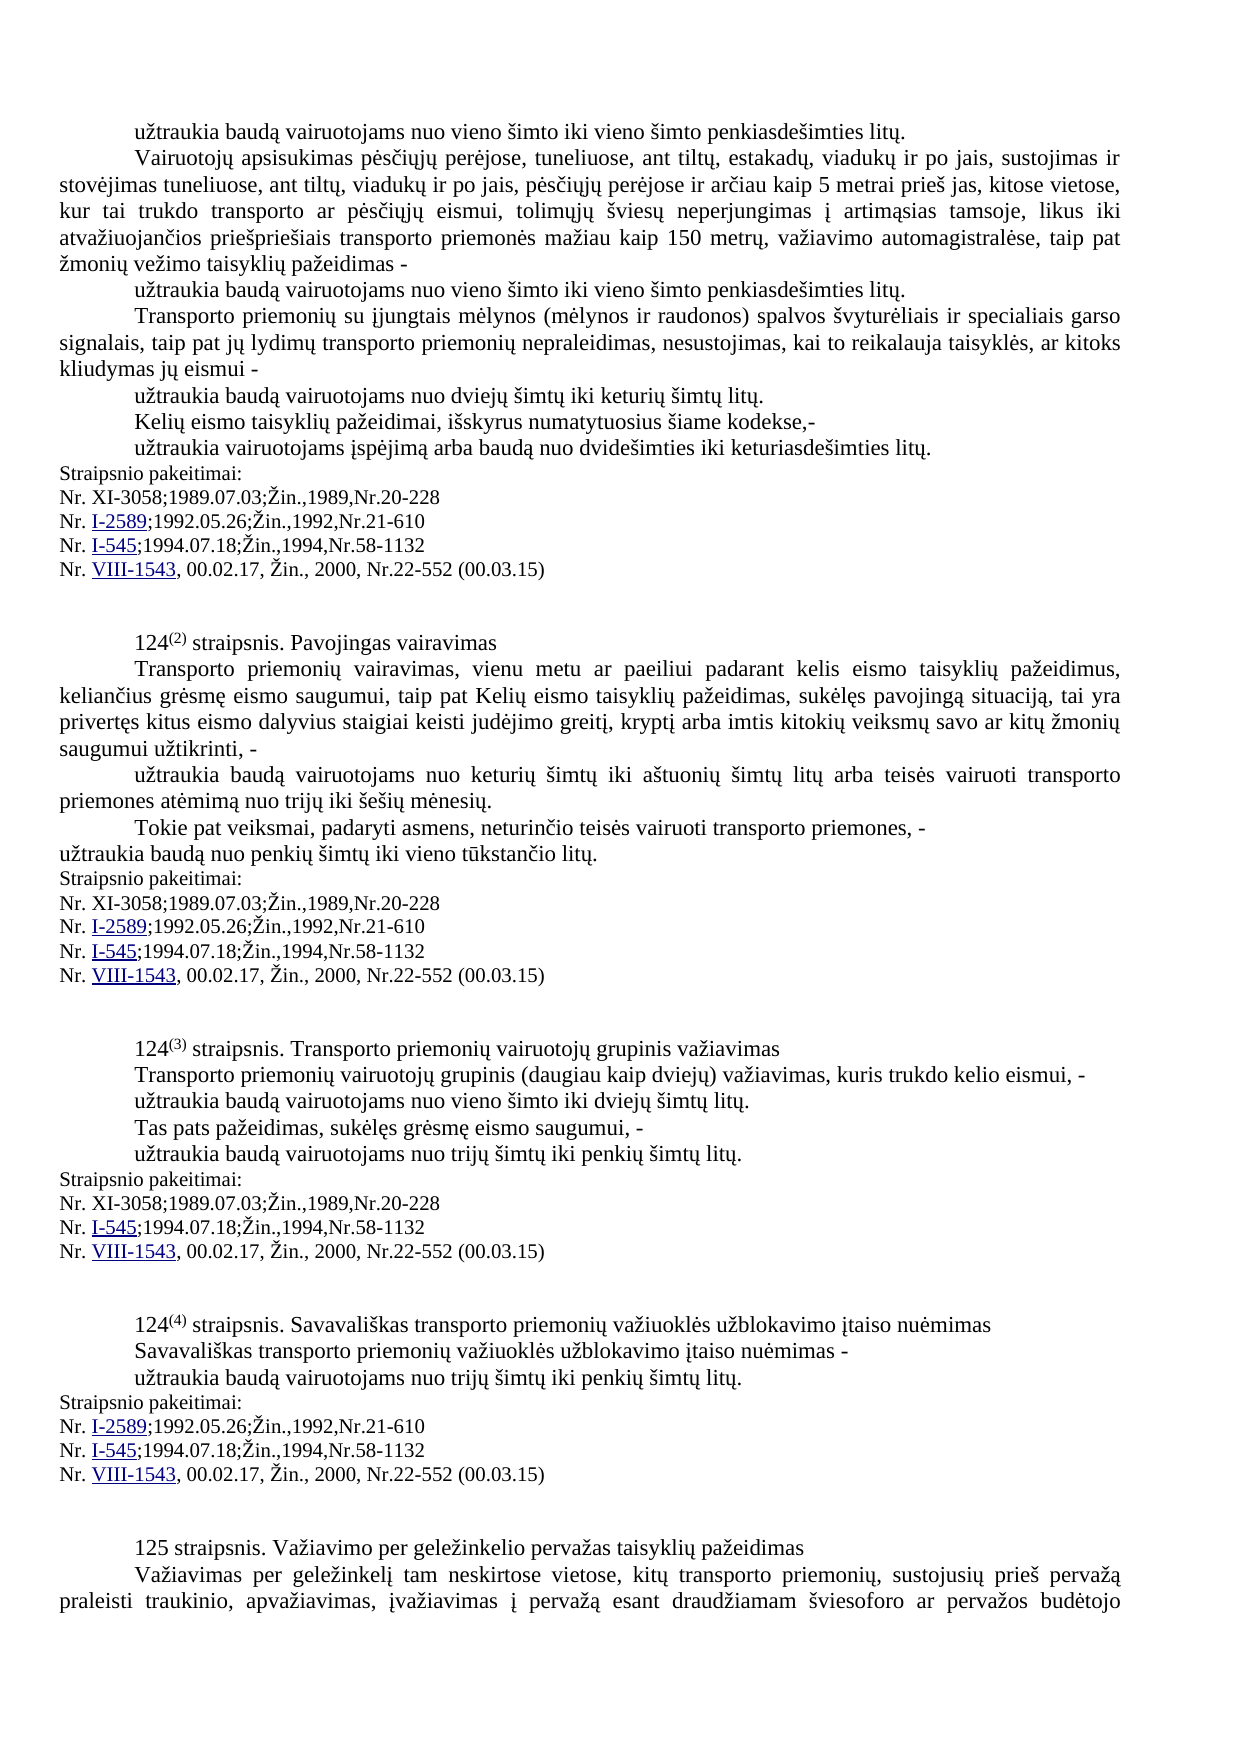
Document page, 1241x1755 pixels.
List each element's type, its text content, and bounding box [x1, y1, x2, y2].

text Nr. I-545;1994.07.18;Žin.,1994,Nr.58-1132 [59, 938, 1122, 963]
text Nr. VIII-1543, 00.02.17, Žin., 2000, Nr.22-552 (00.03.15) [59, 1462, 1122, 1486]
text užtraukia baudą vairuotojams nuo vieno šimto iki dviejų šimtų litų. [59, 1087, 1122, 1114]
text Važiavimas per geležinkelį tam neskirtose vietose, kitų transporto priemonių, sustojusių prieš pervažą praleisti traukinio, apvažiavimas, įvažiavimas į pervažą esant draudžiamam šviesoforo ar pervažos budėtojo [59, 1561, 1122, 1613]
text užtraukia baudą vairuotojams nuo trijų šimtų iki penkių šimtų litų. [59, 1140, 1122, 1167]
text 124(3) straipsnis. Transporto priemonių vairuotojų grupinis važiavimas [59, 1035, 1122, 1061]
text Nr. VIII-1543, 00.02.17, Žin., 2000, Nr.22-552 (00.03.15) [59, 557, 1122, 581]
text Nr. XI-3058;1989.07.03;Žin.,1989,Nr.20-228 [59, 890, 1122, 914]
text Nr. I-545;1994.07.18;Žin.,1994,Nr.58-1132 [59, 533, 1122, 557]
text Nr. XI-3058;1989.07.03;Žin.,1989,Nr.20-228 [59, 485, 1122, 509]
text Tas pats pažeidimas, sukėlęs grėsmę eismo saugumui, - [59, 1114, 1122, 1140]
text Straipsnio pakeitimai: [59, 461, 1122, 485]
text 125 straipsnis. Važiavimo per geležinkelio pervažas taisyklių pažeidimas [59, 1534, 1122, 1561]
text užtraukia baudą nuo penkių šimtų iki vieno tūkstančio litų. [59, 840, 1122, 866]
text užtraukia baudą vairuotojams nuo vieno šimto iki vieno šimto penkiasdešimties litų. [59, 118, 1122, 144]
text užtraukia baudą vairuotojams nuo trijų šimtų iki penkių šimtų litų. [59, 1364, 1122, 1390]
text Nr. VIII-1543, 00.02.17, Žin., 2000, Nr.22-552 (00.03.15) [59, 963, 1122, 987]
text užtraukia baudą vairuotojams nuo dviejų šimtų iki keturių šimtų litų. [59, 382, 1122, 408]
text užtraukia vairuotojams įspėjimą arba baudą nuo dvidešimties iki keturiasdešimties litų. [59, 434, 1122, 461]
text užtraukia baudą vairuotojams nuo keturių šimtų iki aštuonių šimtų litų arba teisės vairuoti transporto priemones atėmimą nuo trijų iki šešių mėnesių. [59, 761, 1122, 814]
text Nr. I-2589;1992.05.26;Žin.,1992,Nr.21-610 [59, 509, 1122, 533]
text Transporto priemonių vairavimas, vienu metu ar paeiliui padarant kelis eismo taisyklių pažeidimus, keliančius grėsmę eismo saugumui, taip pat Kelių eismo taisyklių pažeidimas, sukėlęs pavojingą situaciją, tai yra privertęs kitus eismo dalyvius staigiai keisti judėjimo greitį, kryptį arba imtis kitokių veiksmų savo ar kitų žmonių saugumui užtikrinti, - [59, 656, 1122, 761]
text Nr. I-2589;1992.05.26;Žin.,1992,Nr.21-610 [59, 1414, 1122, 1438]
text Straipsnio pakeitimai: [59, 866, 1122, 890]
text Nr. I-545;1994.07.18;Žin.,1994,Nr.58-1132 [59, 1438, 1122, 1462]
text Savavališkas transporto priemonių važiuoklės užblokavimo įtaiso nuėmimas - [59, 1337, 1122, 1364]
text Transporto priemonių su įjungtais mėlynos (mėlynos ir raudonos) spalvos švyturėliais ir specialiais garso signalais, taip pat jų lydimų transporto priemonių nepraleidimas, nesustojimas, kai to reikalauja taisyklės, ar kitoks kliudymas jų eismui - [59, 303, 1122, 382]
text Straipsnio pakeitimai: [59, 1167, 1122, 1191]
text 124(4) straipsnis. Savavališkas transporto priemonių važiuoklės užblokavimo įtaiso nuėmimas [134, 1311, 1122, 1337]
text Nr. I-545;1994.07.18;Žin.,1994,Nr.58-1132 [59, 1215, 1122, 1239]
text Straipsnio pakeitimai: [59, 1390, 1122, 1414]
text Nr. I-2589;1992.05.26;Žin.,1992,Nr.21-610 [59, 914, 1122, 938]
text užtraukia baudą vairuotojams nuo vieno šimto iki vieno šimto penkiasdešimties litų. [59, 276, 1122, 303]
text Transporto priemonių vairuotojų grupinis (daugiau kaip dviejų) važiavimas, kuris trukdo kelio eismui, - [59, 1061, 1122, 1087]
text Nr. XI-3058;1989.07.03;Žin.,1989,Nr.20-228 [59, 1191, 1122, 1215]
text Vairuotojų apsisukimas pėsčiųjų perėjose, tuneliuose, ant tiltų, estakadų, viadukų ir po jais, sustojimas ir stovėjimas tuneliuose, ant tiltų, viadukų ir po jais, pėsčiųjų perėjose ir arčiau kaip 5 metrai prieš jas, kitose vietose, kur tai trukdo transporto ar pėsčiųjų eismui, tolimųjų šviesų neperjungimas į artimąsias tamsoje, likus iki atvažiuojančios priešpriešiais transporto priemonės mažiau kaip 150 metrų, važiavimo automagistralėse, taip pat žmonių vežimo taisyklių pažeidimas - [59, 144, 1122, 276]
text Kelių eismo taisyklių pažeidimai, išskyrus numatytuosius šiame kodekse,- [59, 408, 1122, 434]
text Nr. VIII-1543, 00.02.17, Žin., 2000, Nr.22-552 (00.03.15) [59, 1239, 1122, 1263]
text Tokie pat veiksmai, padaryti asmens, neturinčio teisės vairuoti transporto priemones, - [59, 814, 1122, 840]
text 124(2) straipsnis. Pavojingas vairavimas [59, 629, 1122, 656]
